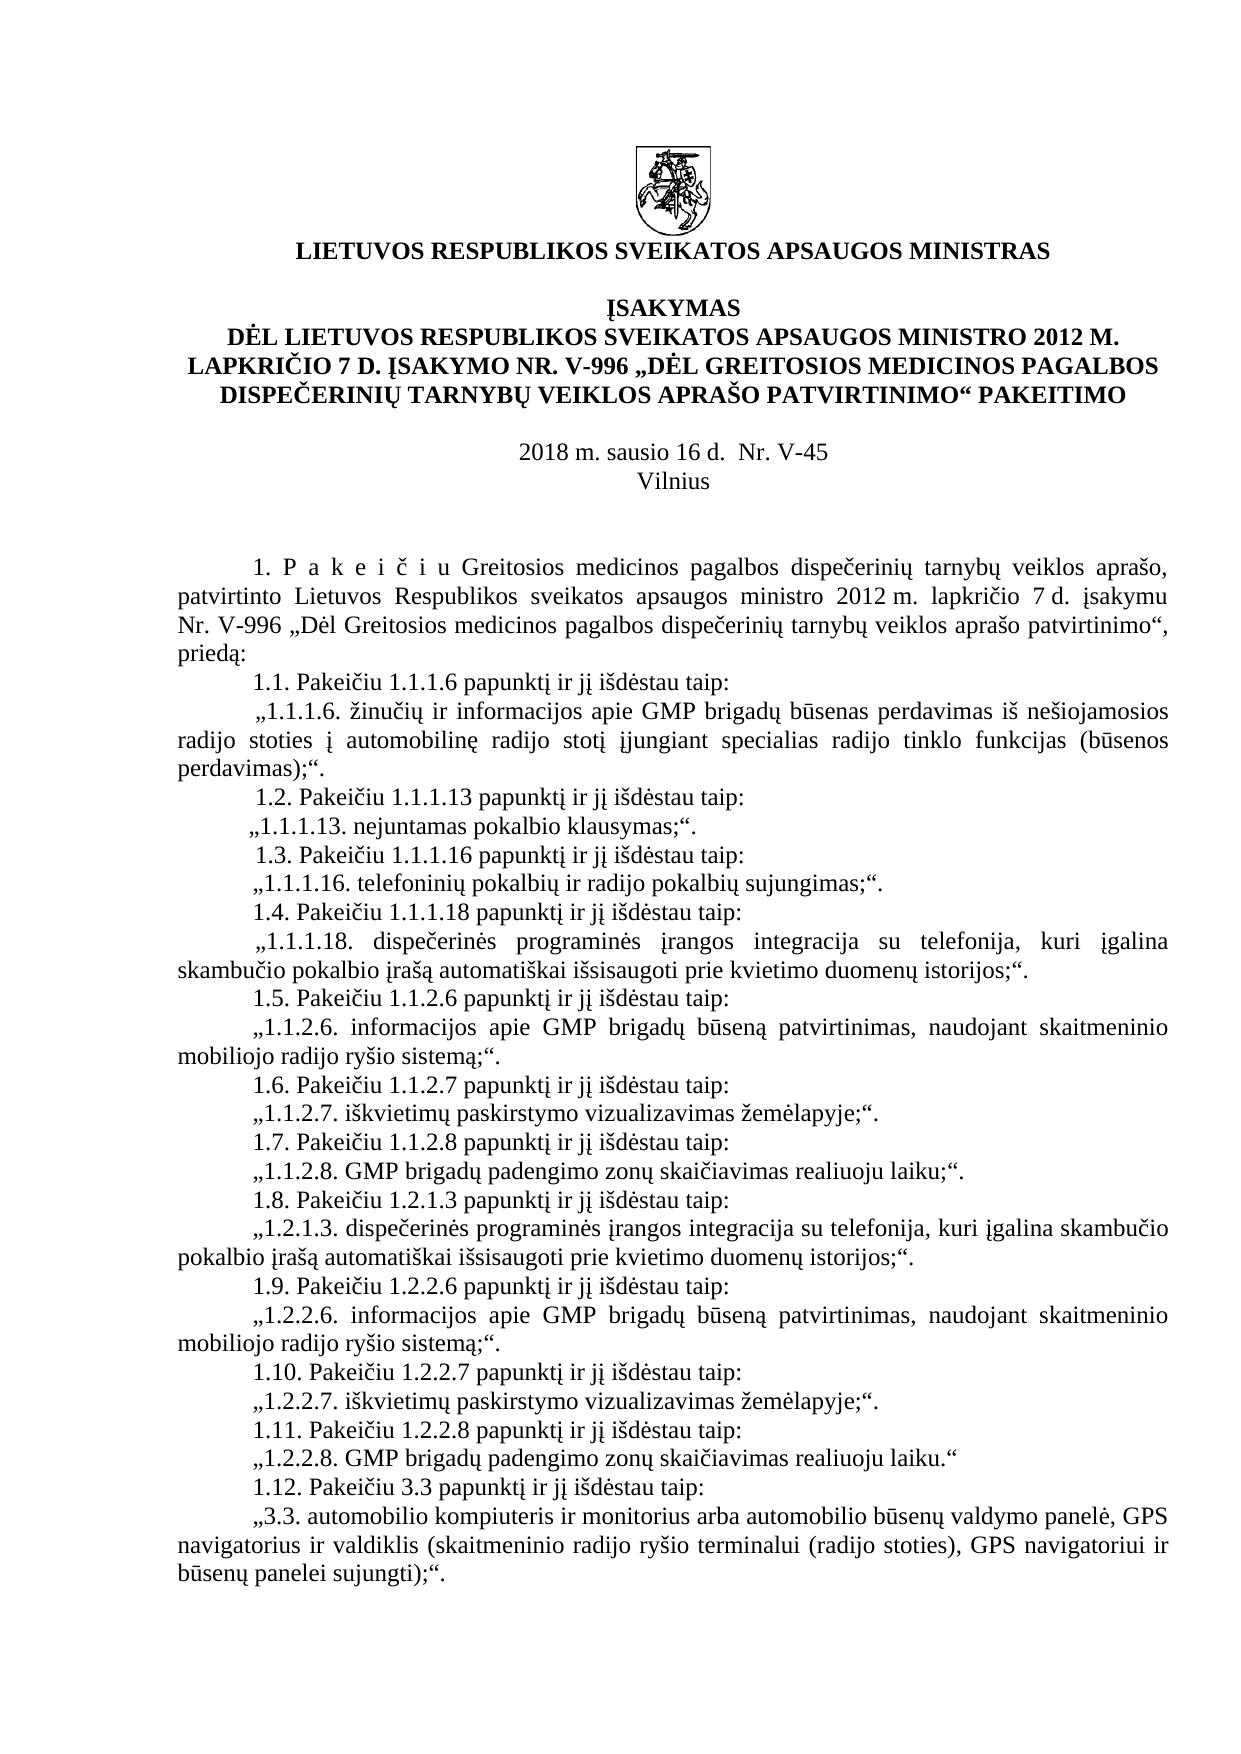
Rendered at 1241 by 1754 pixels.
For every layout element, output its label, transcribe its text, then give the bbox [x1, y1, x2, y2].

text LIETUVOS RESPUBLIKOS SVEIKATOS APSAUGOS MINISTRAS [177, 236, 1169, 265]
text ĮSAKYMAS [177, 293, 1169, 322]
text „1.1.1.6. žinučių ir informacijos apie GMP brigadų būsenas perdavimas iš nešiojamosios radijo stoties į automobilinę radijo stotį įjungiant specialias radijo tinklo funkcijas (būsenos perdavimas);“. [177, 696, 1169, 782]
text „3.3. automobilio kompiuteris ir monitorius arba automobilio būsenų valdymo panelė, GPS navigatorius ir valdiklis (skaitmeninio radijo ryšio terminalui (radijo stoties), GPS navigatoriui ir būsenų panelei sujungti);“. [177, 1501, 1169, 1587]
text „1.2.2.8. GMP brigadų padengimo zonų skaičiavimas realiuoju laiku.“ [177, 1443, 1169, 1472]
text 1.3. Pakeičiu 1.1.1.16 papunktį ir jį išdėstau taip: [177, 840, 1169, 868]
text „1.1.2.7. iškvietimų paskirstymo vizualizavimas žemėlapyje;“. [177, 1098, 1169, 1127]
text 1.1. Pakeičiu 1.1.1.6 papunktį ir jį išdėstau taip: [177, 667, 1169, 696]
text 1. P a k e i č i u Greitosios medicinos pagalbos dispečerinių tarnybų veiklos aprašo, patvirtinto Lietuvos Respublikos sveikatos apsaugos ministro 2012 m. lapkričio 7 d. įsakymu Nr. V-996 „Dėl Greitosios medicinos pagalbos dispečerinių tarnybų veiklos aprašo patvirtinimo“, priedą: [177, 552, 1169, 667]
text 2018 m. sausio 16 d. Nr. V-45 [177, 437, 1169, 466]
text „1.1.1.16. telefoninių pokalbių ir radijo pokalbių sujungimas;“. [252, 868, 1169, 897]
text 1.7. Pakeičiu 1.1.2.8 papunktį ir jį išdėstau taip: [177, 1127, 1169, 1156]
text 1.2. Pakeičiu 1.1.1.13 papunktį ir jį išdėstau taip: [177, 782, 1169, 811]
text 1.12. Pakeičiu 3.3 papunktį ir jį išdėstau taip: [177, 1472, 1169, 1501]
text 1.5. Pakeičiu 1.1.2.6 papunktį ir jį išdėstau taip: [252, 983, 1169, 1012]
text „1.1.2.6. informacijos apie GMP brigadų būseną patvirtinimas, naudojant skaitmeninio mobiliojo radijo ryšio sistemą;“. [177, 1012, 1169, 1070]
text 1.4. Pakeičiu 1.1.1.18 papunktį ir jį išdėstau taip: [252, 897, 1169, 926]
text „1.2.2.6. informacijos apie GMP brigadų būseną patvirtinimas, naudojant skaitmeninio mobiliojo radijo ryšio sistemą;“. [177, 1300, 1169, 1357]
text „1.1.1.13. nejuntamas pokalbio klausymas;“. [177, 811, 1169, 840]
text „1.1.2.8. GMP brigadų padengimo zonų skaičiavimas realiuoju laiku;“. [177, 1156, 1169, 1185]
text Vilnius [177, 466, 1169, 495]
text DĖL LIETUVOS RESPUBLIKOS SVEIKATOS APSAUGOS MINISTRO 2012 M. LAPKRIČIO 7 D. ĮSAKYMO NR. V-996 „DĖL GREITOSIOS MEDICINOS PAGALBOS DISPEČERINIŲ TARNYBŲ VEIKLOS APRAŠO PATVIRTINIMO“ PAKEITIMO [177, 322, 1169, 408]
text 1.6. Pakeičiu 1.1.2.7 papunktį ir jį išdėstau taip: [177, 1070, 1169, 1098]
text 1.8. Pakeičiu 1.2.1.3 papunktį ir jį išdėstau taip: [177, 1185, 1169, 1213]
text 1.9. Pakeičiu 1.2.2.6 papunktį ir jį išdėstau taip: [177, 1271, 1169, 1300]
text 1.11. Pakeičiu 1.2.2.8 papunktį ir jį išdėstau taip: [177, 1415, 1169, 1443]
text „1.2.1.3. dispečerinės programinės įrangos integracija su telefonija, kuri įgalina skambučio pokalbio įrašą automatiškai išsisaugoti prie kvietimo duomenų istorijos;“. [177, 1213, 1169, 1271]
text 1.10. Pakeičiu 1.2.2.7 papunktį ir jį išdėstau taip: [177, 1357, 1169, 1386]
text „1.2.2.7. iškvietimų paskirstymo vizualizavimas žemėlapyje;“. [177, 1386, 1169, 1415]
text „1.1.1.18. dispečerinės programinės įrangos integracija su telefonija, kuri įgalina skambučio pokalbio įrašą automatiškai išsisaugoti prie kvietimo duomenų istorijos;“. [177, 926, 1169, 983]
